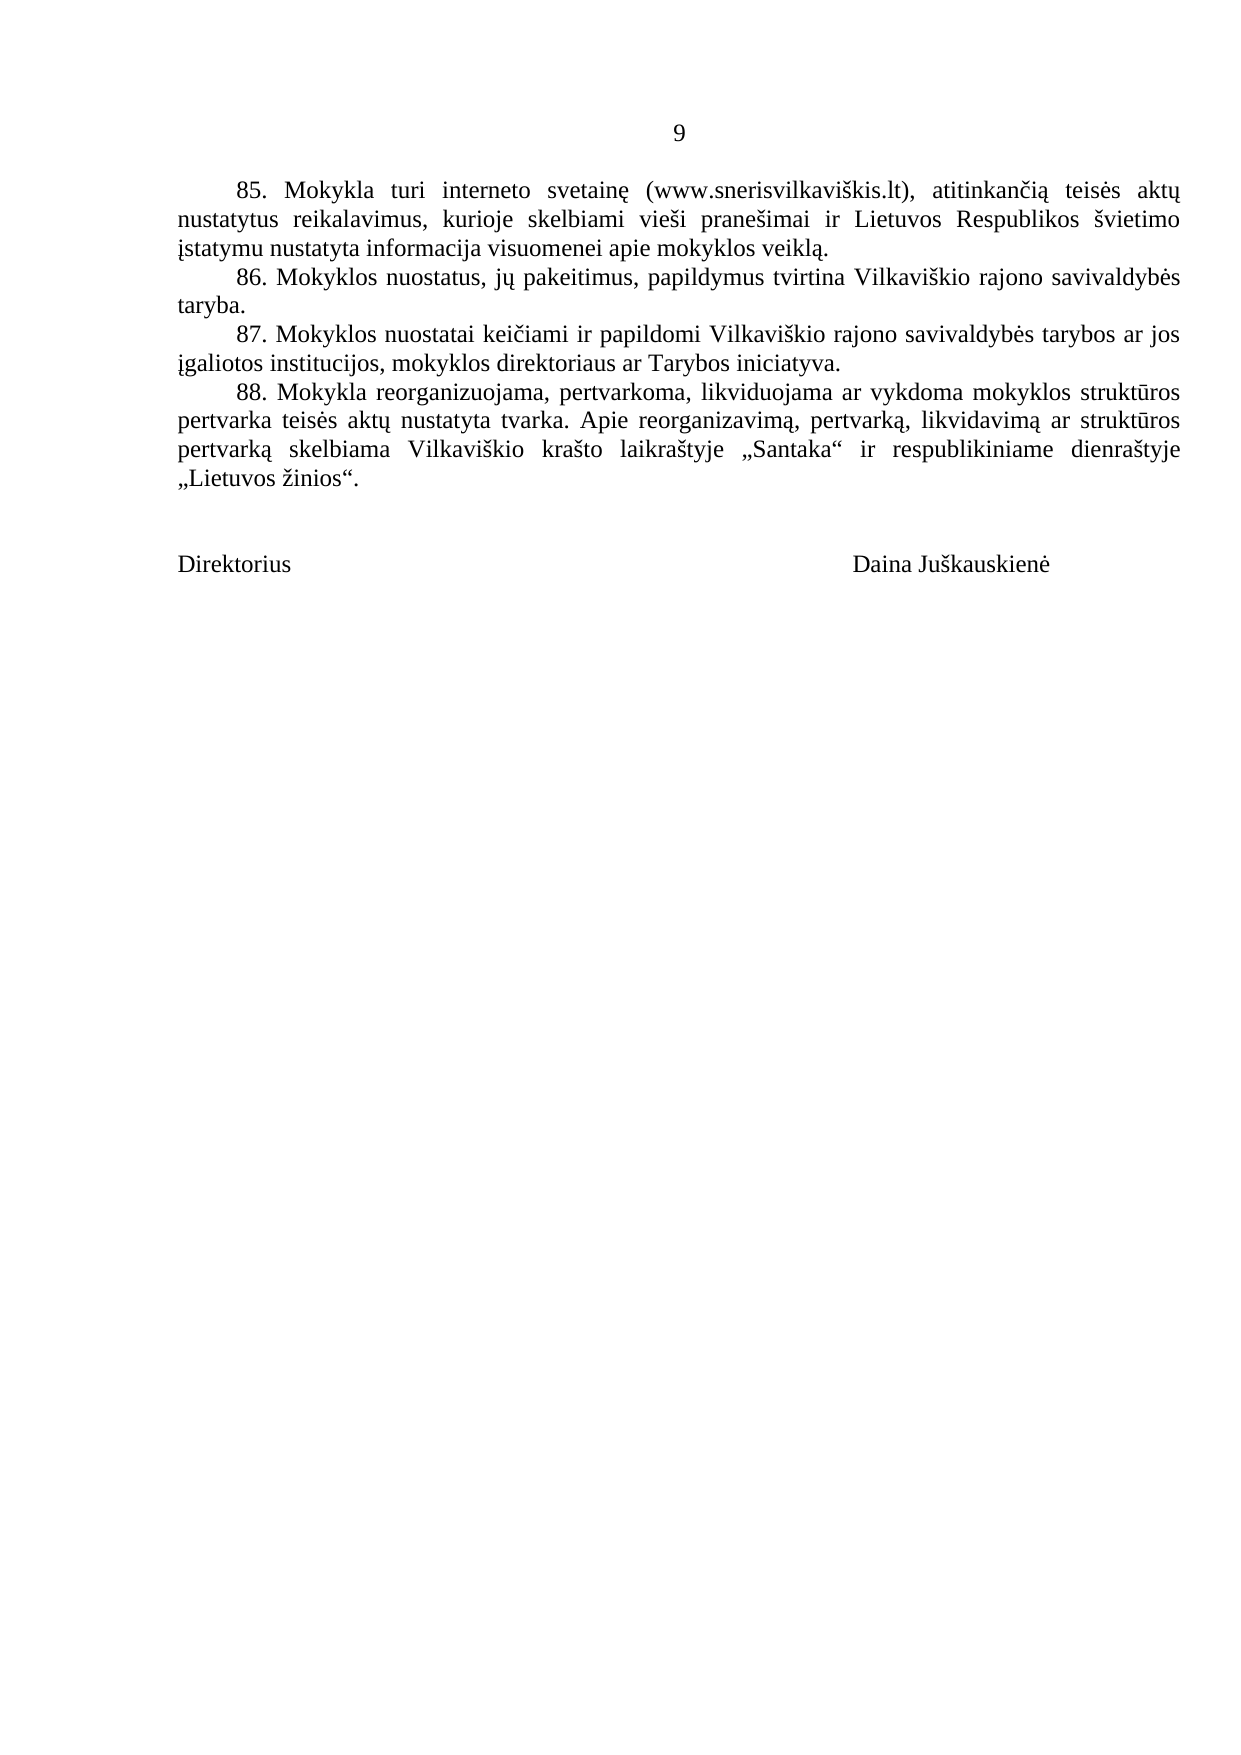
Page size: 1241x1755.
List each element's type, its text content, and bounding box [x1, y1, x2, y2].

text 85. Mokykla turi interneto svetainę (www.snerisvilkaviškis.lt), atitinkančią teisės aktų nustatytus reikalavimus, kurioje skelbiami vieši pranešimai ir Lietuvos Respublikos švietimo įstatymu nustatyta informacija visuomenei apie mokyklos veiklą. [177, 176, 1181, 262]
text 87. Mokyklos nuostatai keičiami ir papildomi Vilkaviškio rajono savivaldybės tarybos ar jos įgaliotos institucijos, mokyklos direktoriaus ar tarybos iniciatyva. [177, 319, 1181, 377]
text 88. Mokykla reorganizuojama, pertvarkoma, likviduojama ar vykdoma mokyklos struktūros pertvarka teisės aktų nustatyta tvarka. Apie reorganizavimą, pertvarką, likvidavimą ar struktūros pertvarką skelbiama Vilkaviškio krašto laikraštyje „Santaka“ ir respublikiniame dienraštyje „Lietuvos žinios“. [177, 377, 1181, 492]
text 86. Mokyklos nuostatus, jų pakeitimus, papildymus tvirtina Vilkaviškio rajono savivaldybės taryba. [177, 262, 1181, 319]
text Direktorius Daina Juškauskienė [177, 549, 1181, 578]
